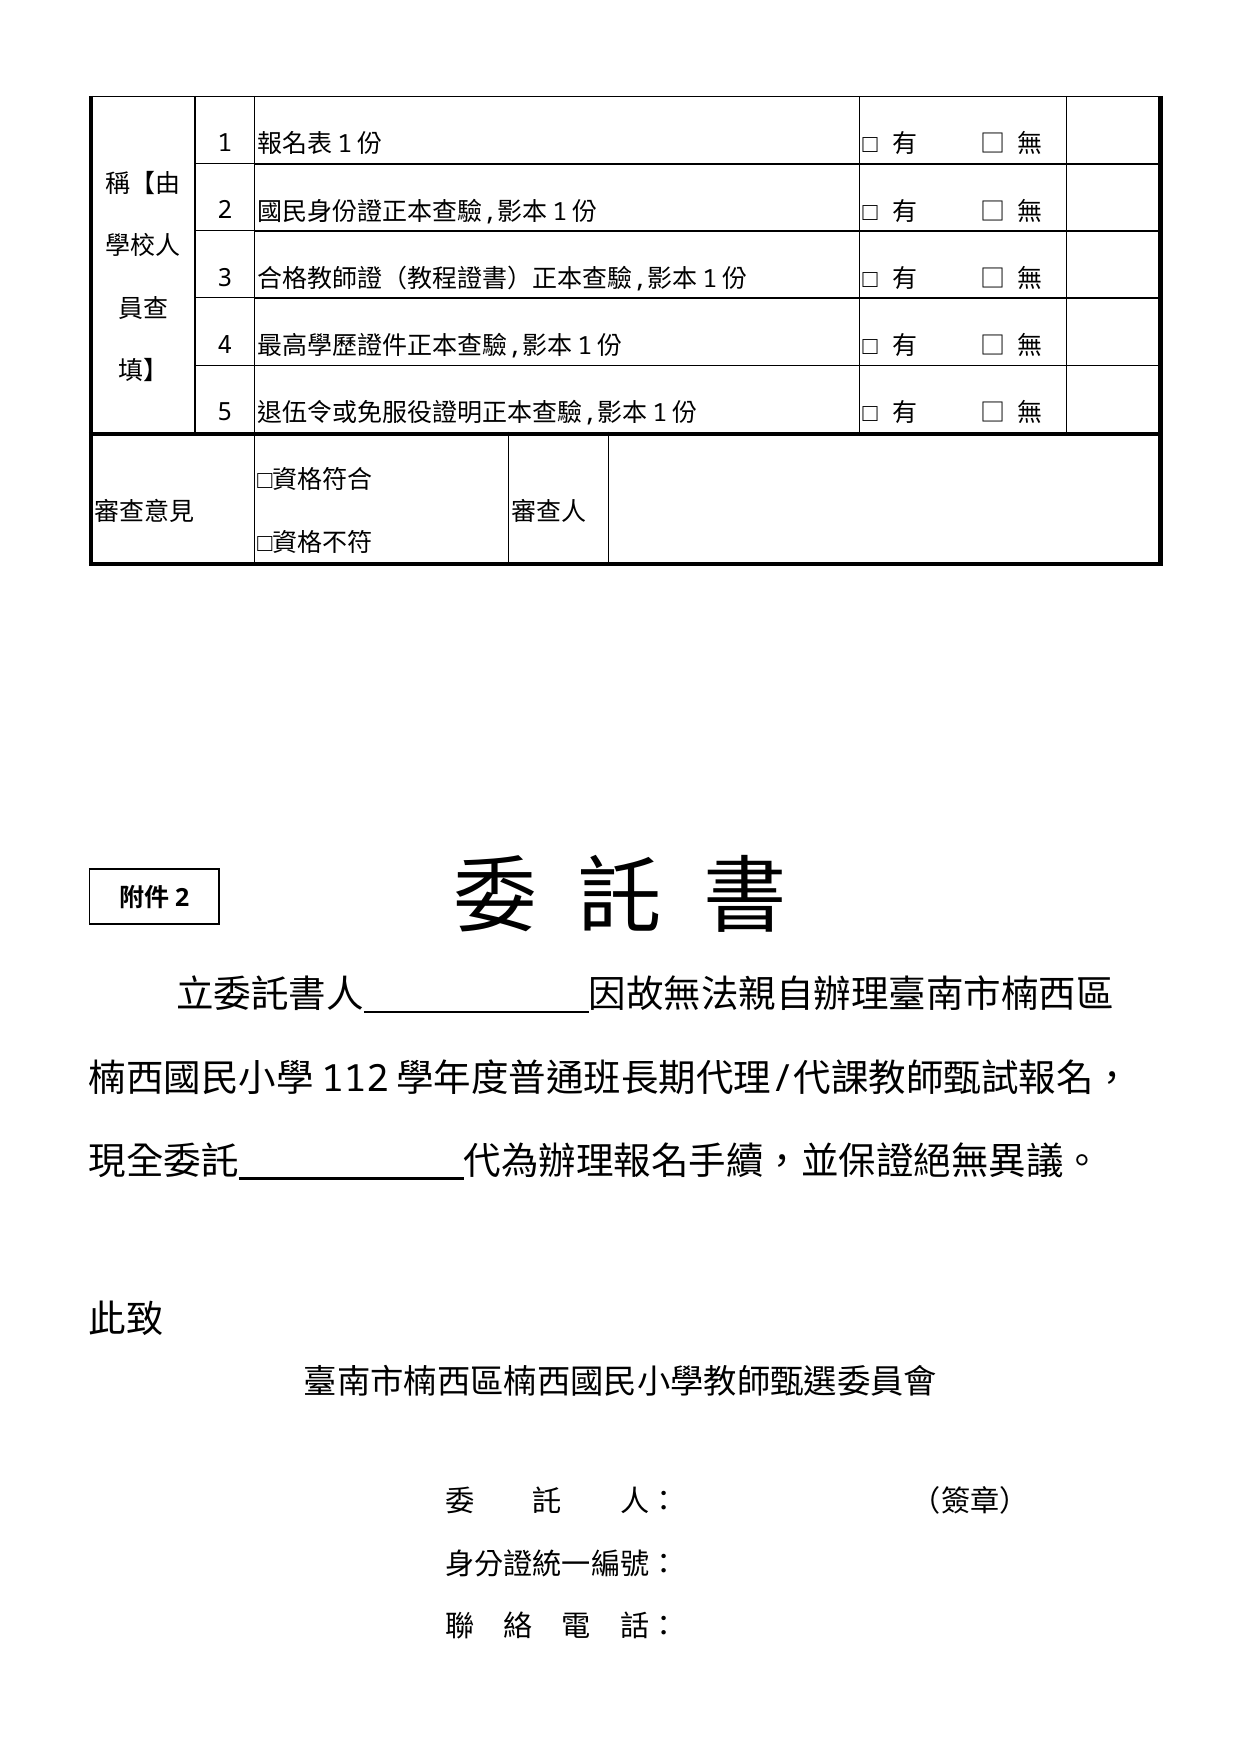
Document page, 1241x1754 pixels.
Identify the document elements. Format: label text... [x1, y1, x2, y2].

table_cell 稱【由學校人員查填】 [93, 97, 194, 432]
table_cell 4 [196, 298, 254, 364]
table_cell 審查人 [509, 436, 608, 561]
text 聯 絡 電 話： [439, 1587, 1152, 1649]
text 臺南市楠西區楠西國民小學教師甄選委員會 [89, 1337, 1152, 1399]
table_cell 1 [196, 97, 254, 163]
table_cell 最高學歷證件正本查驗,影本1份 [255, 299, 859, 364]
table_cell [1067, 366, 1158, 432]
table_cell [1067, 299, 1158, 364]
table_cell [1067, 97, 1158, 163]
text 身分證統一編號： [439, 1524, 1152, 1587]
table_cell □ 有 □ 無 [860, 97, 1066, 163]
table_cell □ 有 □ 無 [860, 165, 1066, 230]
table_cell [1067, 165, 1158, 230]
text 立委託書人 因故無法親自辦理臺南市楠西區 [89, 941, 1152, 1024]
table_cell 2 [196, 164, 254, 230]
text 委 託 人： （簽章） [439, 1462, 1152, 1524]
table_cell □資格符合 □資格不符 [255, 436, 508, 561]
table_cell 3 [196, 231, 254, 297]
text 楠西國民小學112學年度普通班長期代理/代課教師甄試報名，現全委託 代為辦理報名手續，並保證絕無異議。 [89, 1024, 1152, 1191]
table_cell 合格教師證（教程證書）正本查驗,影本1份 [255, 232, 859, 297]
table_cell 退伍令或免服役證明正本查驗,影本1份 [255, 366, 859, 432]
table_cell □ 有 □ 無 [860, 232, 1066, 297]
table_cell □ 有 □ 無 [860, 366, 1066, 432]
table_cell [1067, 232, 1158, 297]
text 委 託 書 [89, 816, 1152, 941]
table_cell [609, 436, 1158, 561]
table_cell 報名表1份 [255, 97, 859, 163]
text 此致 [89, 1274, 1152, 1337]
text 附件2 [105, 877, 203, 913]
table_cell 5 [196, 366, 254, 432]
table_cell □ 有 □ 無 [860, 299, 1066, 364]
table_cell 審查意見 [93, 436, 254, 561]
table_cell 國民身份證正本查驗,影本1份 [255, 165, 859, 230]
